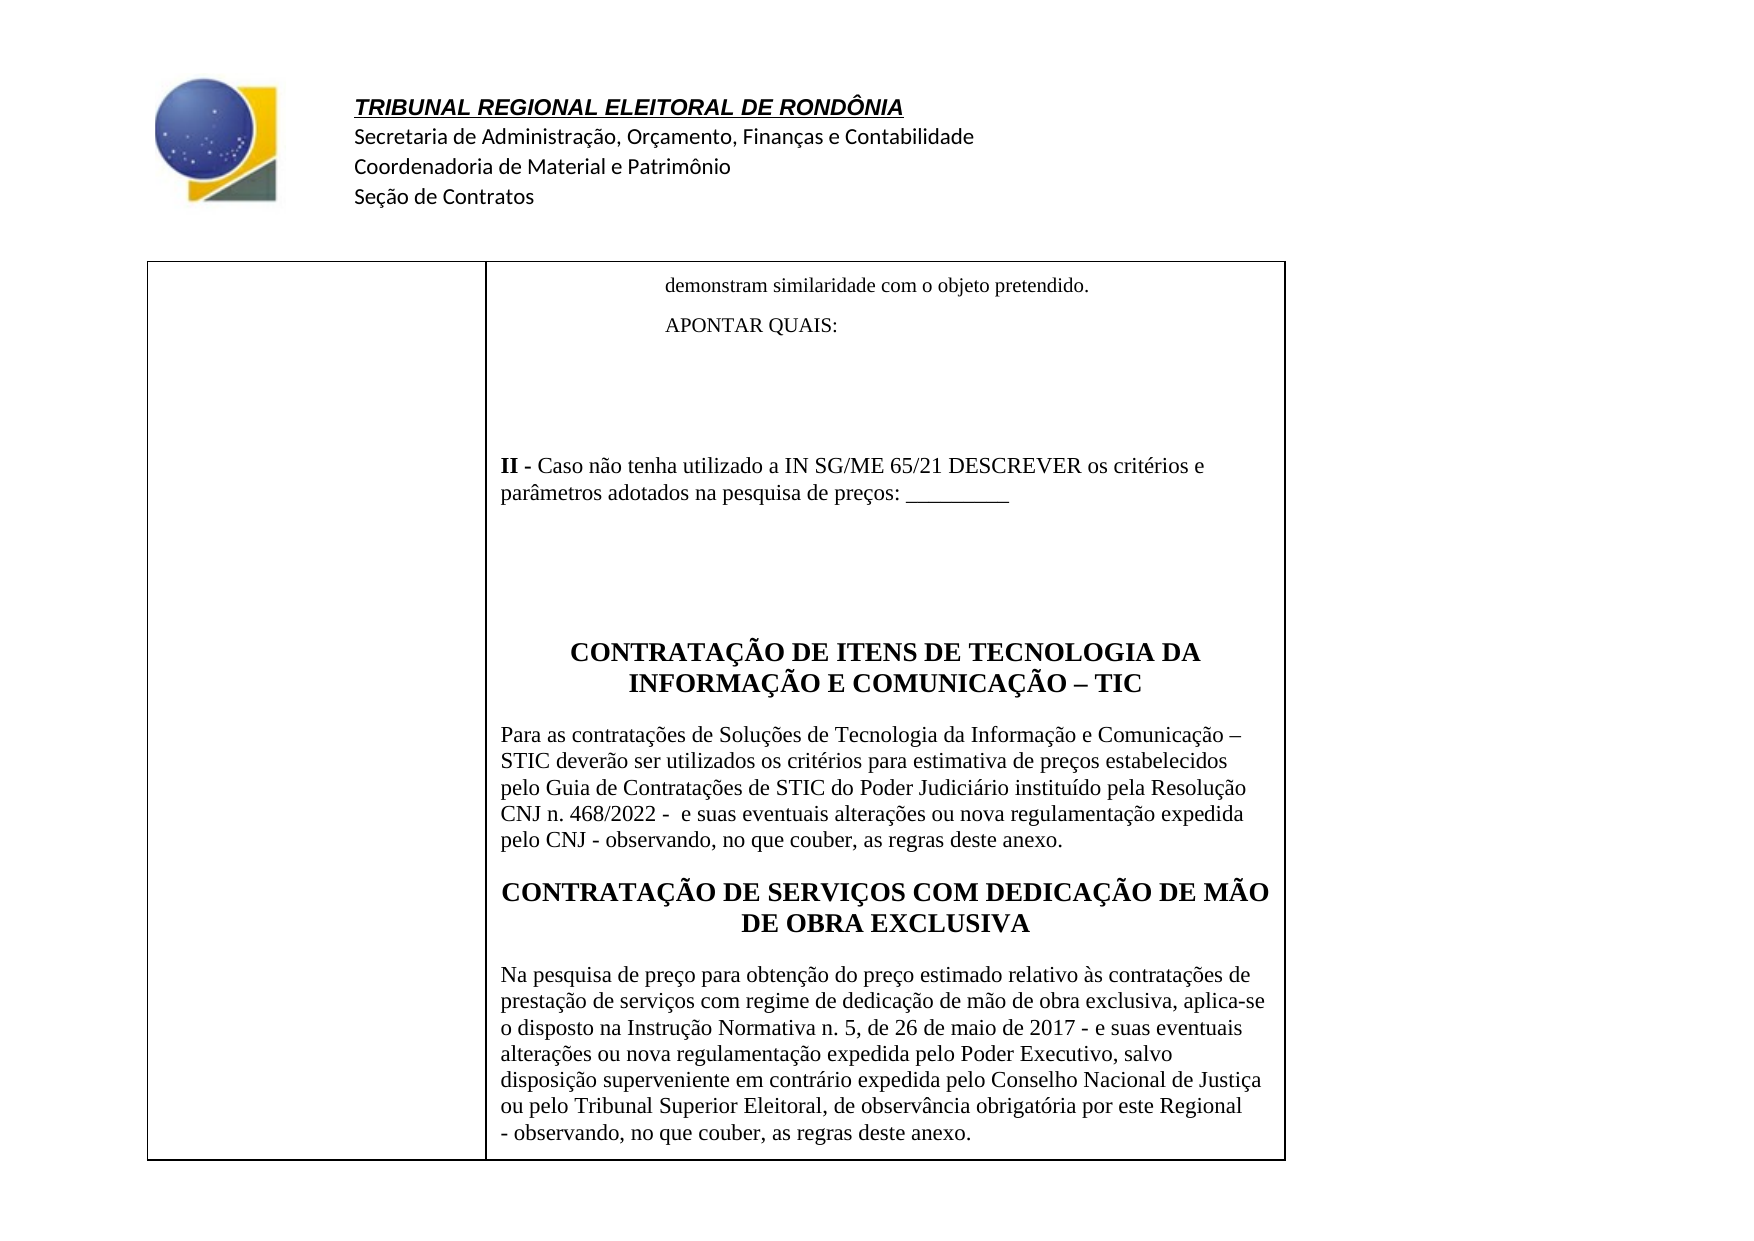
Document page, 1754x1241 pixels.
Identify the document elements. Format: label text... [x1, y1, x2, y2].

table_cell [148, 262, 485, 1159]
table_cell demonstram similaridade com o objeto pretendido. APONTAR QUAIS: II - Caso não tenha utilizado a IN SG/ME 65/21 DESCREVER os critérios e parâmetros adotados na pesquisa de preços: _________ CONTRATAÇÃO DE ITENS DE TECNOLOGIA DA INFORMAÇÃO E COMUNICAÇÃO – TIC Para as contratações de Soluções de Tecnologia da Informação e Comunicação – STIC deverão ser utilizados os critérios para estimativa de preços estabelecidos pelo Guia de Contratações de STIC do Poder Judiciário instituído pela Resolução CNJ n. 468/2022 - e suas eventuais alterações ou nova regulamentação expedida pelo CNJ - observando, no que couber, as regras deste anexo. CONTRATAÇÃO DE SERVIÇOS COM DEDICAÇÃO DE MÃO DE OBRA EXCLUSIVA Na pesquisa de preço para obtenção do preço estimado relativo às contratações de prestação de serviços com regime de dedicação de mão de obra exclusiva, aplica-se o disposto na Instrução Normativa n. 5, de 26 de maio de 2017 - e suas eventuais alterações ou nova regulamentação expedida pelo Poder Executivo, salvo disposição superveniente em contrário expedida pelo Conselho Nacional de Justiça ou pelo Tribunal Superior Eleitoral, de observância obrigatória por este Regional - observando, no que couber, as regras deste anexo. [487, 262, 1284, 1159]
